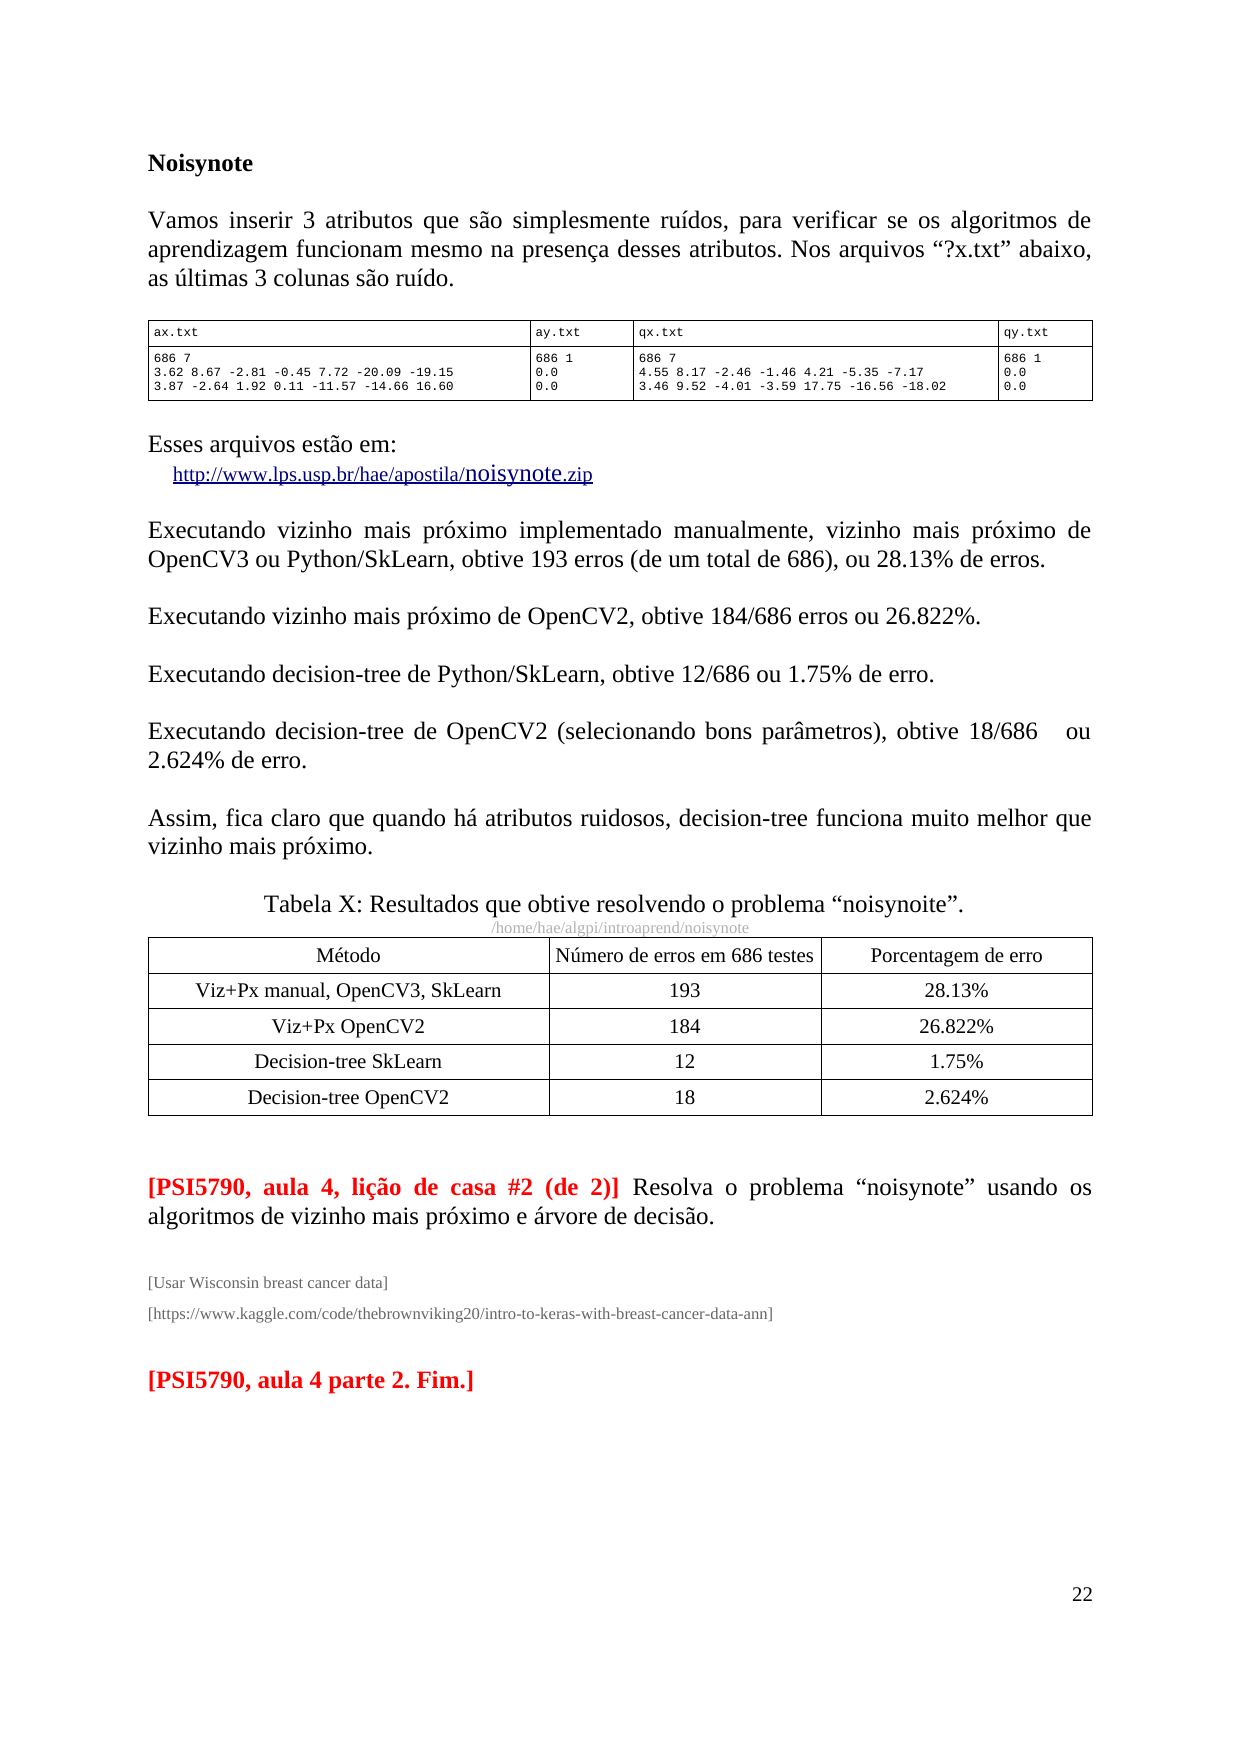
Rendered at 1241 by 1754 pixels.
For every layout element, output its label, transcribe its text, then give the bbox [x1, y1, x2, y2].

table_cell 686 1 0.0 0.0 [999, 347, 1092, 400]
table_cell 686 7 3.62 8.67 -2.81 -0.45 7.72 -20.09 -19.15 3.87 -2.64 1.92 0.11 -11.57 -14.66 16.60 [149, 347, 530, 400]
table_header ay.txt [531, 321, 633, 346]
text Vamos inserir 3 atributos que são simplesmente ruídos, para verificar se os algoritmos de aprendizagem funcionam mesmo na presença desses atributos. Nos arquivos “?x.txt” abaixo, as últimas 3 colunas são ruído. [148, 205, 1092, 291]
text Executando vizinho mais próximo de OpenCV2, obtive 184/686 erros ou 26.822%. [148, 601, 1092, 630]
text [Usar Wisconsin breast cancer data] [148, 1273, 1092, 1292]
table_cell 193 [550, 974, 821, 1008]
table_cell Viz+Px OpenCV2 [149, 1009, 549, 1044]
text [https://www.kaggle.com/code/thebrownviking20/intro-to-keras-with-breast-cancer-data-ann] [148, 1304, 1092, 1323]
text http://www.lps.usp.br/hae/apostila/noisynote.zip [148, 458, 1092, 486]
table_header ax.txt [149, 321, 530, 346]
text Esses arquivos estão em: [148, 429, 1092, 458]
text Noisynote [148, 148, 1092, 176]
table_cell 686 7 4.55 8.17 -2.46 -1.46 4.21 -5.35 -7.17 3.46 9.52 -4.01 -3.59 17.75 -16.56 -18.02 [634, 347, 998, 400]
table_cell 18 [550, 1080, 821, 1115]
text [PSI5790, aula 4, lição de casa #2 (de 2)] Resolva o problema “noisynote” usando os algoritmos de vizinho mais próximo e árvore de decisão. [148, 1172, 1092, 1230]
table_header Número de erros em 686 testes [550, 938, 821, 972]
text Executando decision-tree de Python/SkLearn, obtive 12/686 ou 1.75% de erro. [148, 659, 1092, 688]
table_header qx.txt [634, 321, 998, 346]
table_cell 184 [550, 1009, 821, 1044]
table_cell 2.624% [822, 1080, 1092, 1115]
table_cell Decision-tree OpenCV2 [149, 1080, 549, 1115]
text Assim, fica claro que quando há atributos ruidosos, decision-tree funciona muito melhor que vizinho mais próximo. [148, 803, 1092, 860]
text Executando decision-tree de OpenCV2 (selecionando bons parâmetros), obtive 18/686 ou 2.624% de erro. [148, 716, 1092, 774]
table_cell 12 [550, 1045, 821, 1079]
text Executando vizinho mais próximo implementado manualmente, vizinho mais próximo de OpenCV3 ou Python/SkLearn, obtive 193 erros (de um total de 686), ou 28.13% de erros. [148, 515, 1092, 573]
table_header Método [149, 938, 549, 972]
text /home/hae/algpi/introaprend/noisynote [148, 918, 1092, 937]
text Tabela X: Resultados que obtive resolvendo o problema “noisynoite”. [148, 889, 1092, 918]
text [PSI5790, aula 4 parte 2. Fim.] [148, 1366, 1092, 1394]
table_header Porcentagem de erro [822, 938, 1092, 972]
table_cell Decision-tree SkLearn [149, 1045, 549, 1079]
table_cell 686 1 0.0 0.0 [531, 347, 633, 400]
table_cell 1.75% [822, 1045, 1092, 1079]
table_cell 28.13% [822, 974, 1092, 1008]
table_header qy.txt [999, 321, 1092, 346]
table_cell Viz+Px manual, OpenCV3, SkLearn [149, 974, 549, 1008]
table_cell 26.822% [822, 1009, 1092, 1044]
